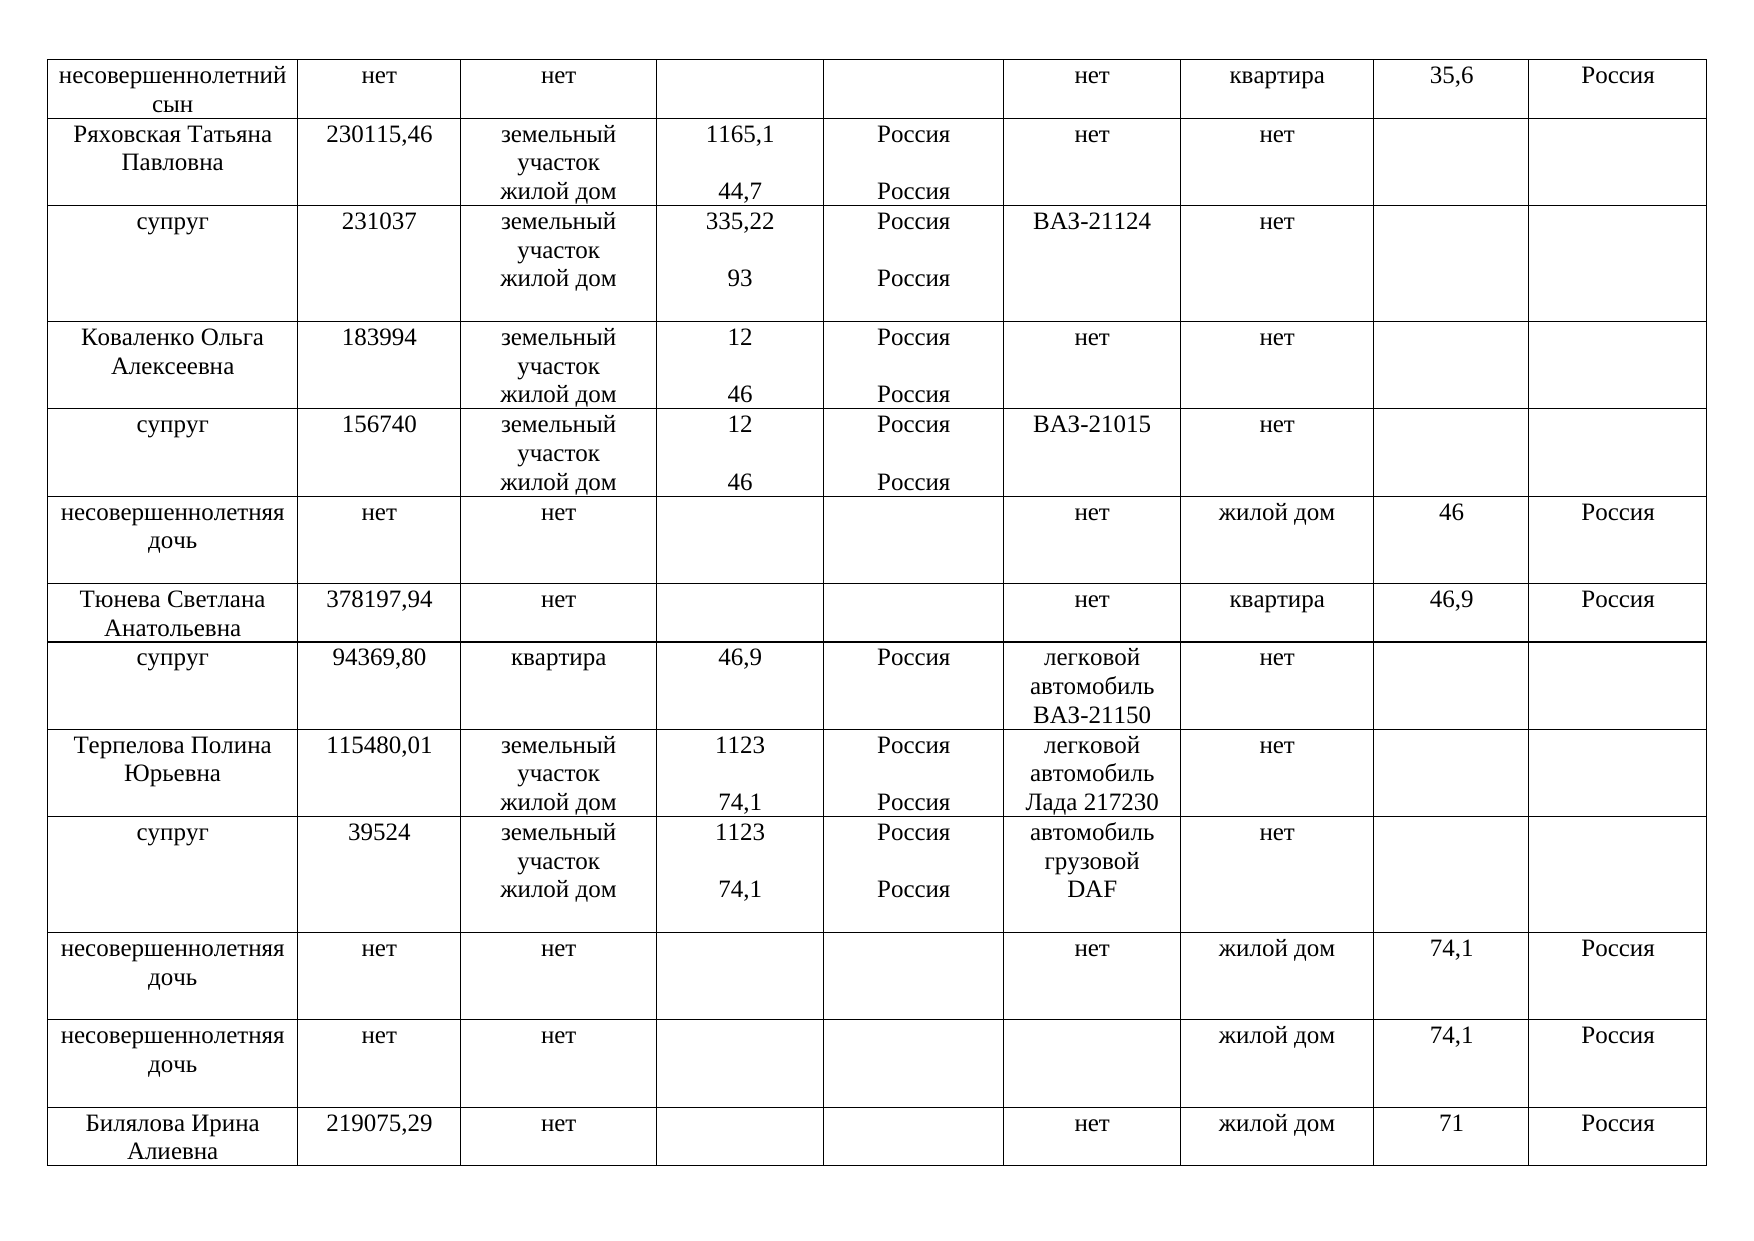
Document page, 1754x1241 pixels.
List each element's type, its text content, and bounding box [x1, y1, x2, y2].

table_cell нет [1181, 206, 1373, 321]
table_cell 46,9 [1374, 584, 1528, 641]
table_cell [824, 497, 1003, 583]
table_cell [1374, 730, 1528, 816]
table_cell [657, 584, 823, 641]
table_cell нет [461, 1020, 656, 1107]
table_cell нет [1181, 730, 1373, 816]
table_cell [1374, 643, 1528, 729]
table_cell нет [298, 497, 460, 583]
table_cell нет [461, 60, 656, 118]
table_cell [657, 1108, 823, 1165]
table_cell супруг [48, 206, 297, 321]
table_cell ВАЗ-21124 [1004, 206, 1180, 321]
table_cell квартира [1181, 60, 1373, 118]
table_cell легковой автомобиль ВАЗ-21150 [1004, 643, 1180, 729]
table_cell [824, 60, 1003, 118]
table_cell [824, 1020, 1003, 1107]
table_cell [1529, 119, 1706, 205]
table_cell 1123 74,1 [657, 817, 823, 932]
table_cell 115480,01 [298, 730, 460, 816]
table_cell 1165,1 44,7 [657, 119, 823, 205]
table_cell жилой дом [1181, 1108, 1373, 1165]
table_cell [1374, 119, 1528, 205]
table_cell нет [1004, 1108, 1180, 1165]
table_cell 219075,29 [298, 1108, 460, 1165]
table_cell нет [461, 584, 656, 641]
table_cell Россия Россия [824, 206, 1003, 321]
table_cell [1374, 322, 1528, 408]
table_cell Россия [824, 643, 1003, 729]
table_cell земельный участок жилой дом [461, 730, 656, 816]
table_cell [1374, 817, 1528, 932]
table_cell земельный участок жилой дом [461, 322, 656, 408]
table_cell нет [1181, 322, 1373, 408]
table_cell Россия [1529, 497, 1706, 583]
table_cell нет [461, 497, 656, 583]
table_cell земельный участок жилой дом [461, 206, 656, 321]
table_cell нет [1004, 119, 1180, 205]
table_cell [1529, 643, 1706, 729]
table_cell 74,1 [1374, 933, 1528, 1019]
table_cell 378197,94 [298, 584, 460, 641]
table_cell 46,9 [657, 643, 823, 729]
table_cell 12 46 [657, 322, 823, 408]
table_cell Билялова Ирина Алиевна [48, 1108, 297, 1165]
table_cell автомобиль грузовой DAF [1004, 817, 1180, 932]
table_cell квартира [461, 643, 656, 729]
table_cell Россия [1529, 1020, 1706, 1107]
table_cell нет [1181, 643, 1373, 729]
table_cell [824, 584, 1003, 641]
table_cell 94369,80 [298, 643, 460, 729]
table_cell нет [1004, 933, 1180, 1019]
table_cell нет [298, 933, 460, 1019]
table_cell 183994 [298, 322, 460, 408]
table_cell [1374, 206, 1528, 321]
table_cell земельный участок жилой дом [461, 817, 656, 932]
table_cell нет [1004, 497, 1180, 583]
table_cell [1529, 409, 1706, 496]
table_cell [824, 1108, 1003, 1165]
table_cell несовершеннолетняя дочь [48, 497, 297, 583]
table_cell 35,6 [1374, 60, 1528, 118]
table_cell Россия Россия [824, 730, 1003, 816]
table_cell несовершеннолетний сын [48, 60, 297, 118]
table_cell супруг [48, 409, 297, 496]
table_cell нет [298, 1020, 460, 1107]
table_cell Россия [1529, 933, 1706, 1019]
table_cell Россия Россия [824, 409, 1003, 496]
table_cell [1529, 730, 1706, 816]
table_cell [657, 497, 823, 583]
table_cell нет [1181, 409, 1373, 496]
table_cell Россия [1529, 584, 1706, 641]
table_cell нет [461, 1108, 656, 1165]
table_cell [657, 933, 823, 1019]
table_cell Россия Россия [824, 817, 1003, 932]
table_cell 1123 74,1 [657, 730, 823, 816]
table_cell [1529, 322, 1706, 408]
table_cell Тюнева Светлана Анатольевна [48, 584, 297, 641]
table_cell [1529, 206, 1706, 321]
table_cell земельный участок жилой дом [461, 409, 656, 496]
table_cell Россия Россия [824, 322, 1003, 408]
table_cell [1529, 817, 1706, 932]
table_cell 12 46 [657, 409, 823, 496]
table_cell несовершеннолетняя дочь [48, 1020, 297, 1107]
table_cell квартира [1181, 584, 1373, 641]
table_cell 230115,46 [298, 119, 460, 205]
table_cell 71 [1374, 1108, 1528, 1165]
table_cell нет [461, 933, 656, 1019]
table_cell нет [1181, 119, 1373, 205]
table_cell Россия [1529, 1108, 1706, 1165]
table_cell нет [1004, 322, 1180, 408]
table_cell 74,1 [1374, 1020, 1528, 1107]
table_cell Терпелова Полина Юрьевна [48, 730, 297, 816]
table_cell [1374, 409, 1528, 496]
table_cell [824, 933, 1003, 1019]
table_cell 231037 [298, 206, 460, 321]
table_cell несовершеннолетняя дочь [48, 933, 297, 1019]
table_cell Россия [1529, 60, 1706, 118]
table_cell ВАЗ-21015 [1004, 409, 1180, 496]
table_cell [657, 60, 823, 118]
table_cell [657, 1020, 823, 1107]
table_cell земельный участок жилой дом [461, 119, 656, 205]
table_cell жилой дом [1181, 933, 1373, 1019]
table_cell нет [1004, 60, 1180, 118]
table_cell супруг [48, 817, 297, 932]
table_cell жилой дом [1181, 1020, 1373, 1107]
table_cell [1004, 1020, 1180, 1107]
table_cell Россия Россия [824, 119, 1003, 205]
table_cell легковой автомобиль Лада 217230 [1004, 730, 1180, 816]
table_cell 156740 [298, 409, 460, 496]
table_cell нет [1181, 817, 1373, 932]
table_cell нет [298, 60, 460, 118]
table_cell Коваленко Ольга Алексеевна [48, 322, 297, 408]
table_cell 46 [1374, 497, 1528, 583]
table_cell Ряховская Татьяна Павловна [48, 119, 297, 205]
table_cell жилой дом [1181, 497, 1373, 583]
table_cell нет [1004, 584, 1180, 641]
table_cell 39524 [298, 817, 460, 932]
table_cell 335,22 93 [657, 206, 823, 321]
table_cell супруг [48, 643, 297, 729]
